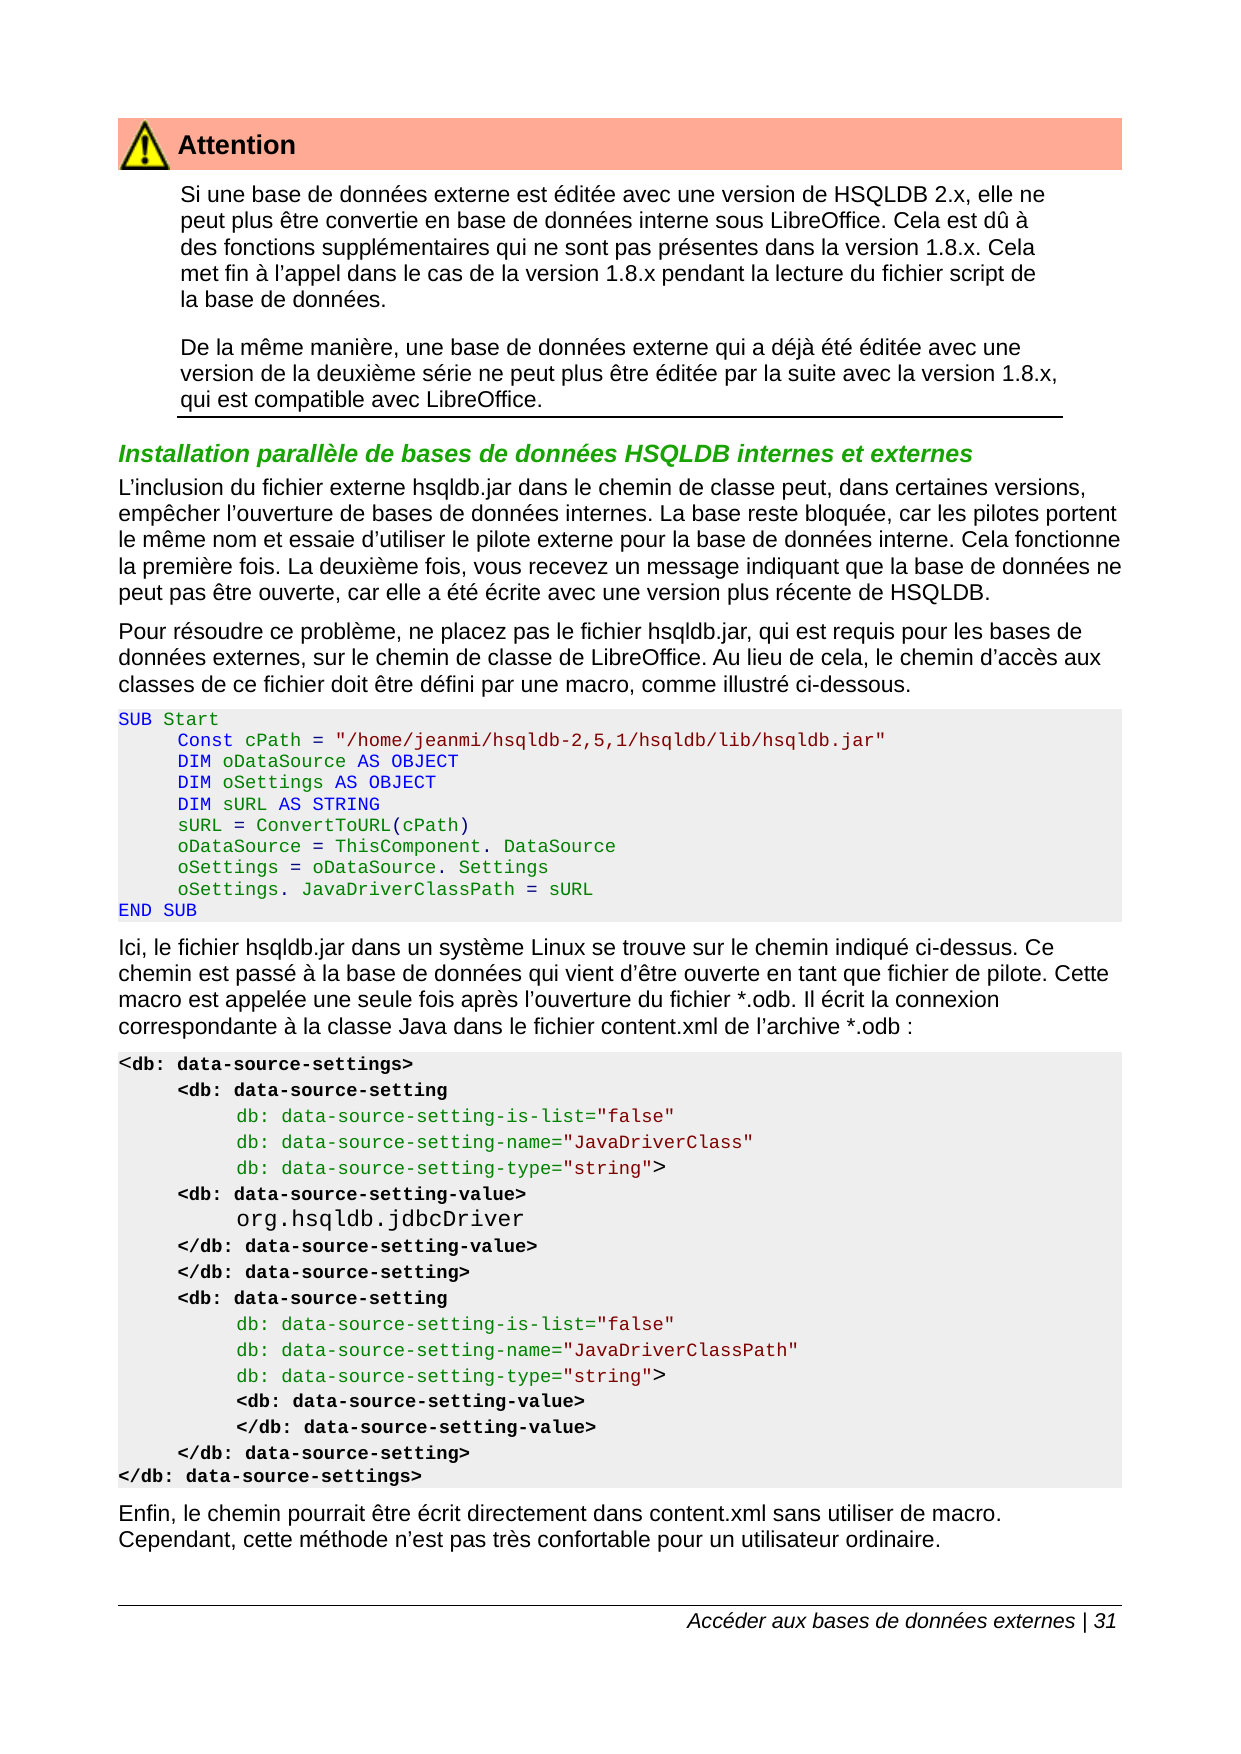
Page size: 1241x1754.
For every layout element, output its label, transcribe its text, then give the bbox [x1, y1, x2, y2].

text Si une base de données externe est éditée avec une version de HSQLDB 2.x, elle ne peut plus être convertie en base de données interne sous LibreOffice. Cela est dû à des fonctions supplémentaires qui ne sont pas présentes dans la version 1.8.x. Cela met fin à l’appel dans le cas de la version 1.8.x pendant la lecture du fichier script de la base de données. [177, 178, 1063, 313]
text L’inclusion du fichier externe hsqldb.jar dans le chemin de classe peut, dans certaines versions, empêcher l’ouverture de bases de données internes. La base reste bloquée, car les pilotes portent le même nom et essaie d’utiliser le pilote externe pour la base de données interne. Cela fonctionne la première fois. La deuxième fois, vous recevez un message indiquant que la base de données ne peut pas être ouverte, car elle a été écrite avec une version plus récente de HSQLDB. [118, 474, 1122, 605]
text </db: data-source-setting> [118, 1441, 1122, 1467]
text <db: data-source-setting [118, 1285, 1122, 1311]
list Attention [118, 118, 1122, 170]
subtitle Installation parallèle de bases de données HSQLDB internes et externes [118, 439, 1122, 468]
text SUB Start Const cPath = "/home/jeanmi/hsqldb-2,5,1/hsqldb/lib/hsqldb.jar" DIM oDataSource AS OBJECT DIM oSettings AS OBJECT DIM sURL AS STRING sURL = ConvertToURL(cPath) oDataSource = ThisComponent. DataSource oSettings = oDataSource. Settings oSettings. JavaDriverClassPath = sURL END SUB [118, 709, 1122, 922]
text db: data-source-setting-name="JavaDriverClass" [118, 1129, 1122, 1155]
text Enfin, le chemin pourrait être écrit directement dans content.xml sans utiliser de macro. Cependant, cette méthode n’est pas très confortable pour un utilisateur ordinaire. [118, 1500, 1122, 1552]
text </db: data-source-setting> [118, 1259, 1122, 1285]
text db: data-source-setting-is-list="false" [118, 1103, 1122, 1129]
text Ici, le fichier hsqldb.jar dans un système Linux se trouve sur le chemin indiqué ci-dessus. Ce chemin est passé à la base de données qui vient d’être ouverte en tant que fichier de pilote. Cette macro est appelée une seule fois après l’ouverture du fichier *.odb. Il écrit la connexion correspondante à la classe Java dans le fichier content.xml de l’archive *.odb : [118, 934, 1122, 1039]
picture [119, 119, 170, 170]
text <db: data-source-setting-value> [118, 1181, 1122, 1207]
text </db: data-source-setting-value> [118, 1233, 1122, 1259]
text db: data-source-setting-type="string"> [118, 1363, 1122, 1389]
text db: data-source-setting-is-list="false" [118, 1311, 1122, 1337]
text </db: data-source-setting-value> [118, 1415, 1122, 1441]
text db: data-source-setting-name="JavaDriverClassPath" [118, 1337, 1122, 1363]
text Pour résoudre ce problème, ne placez pas le fichier hsqldb.jar, qui est requis pour les bases de données externes, sur le chemin de classe de LibreOffice. Au lieu de cela, le chemin d’accès aux classes de ce fichier doit être défini par une macro, comme illustré ci-dessous. [118, 618, 1122, 697]
text <db: data-source-setting-value> [118, 1389, 1122, 1415]
text <db: data-source-settings> <db: data-source-setting [118, 1052, 1122, 1103]
text De la même manière, une base de données externe qui a déjà été éditée avec une version de la deuxième série ne peut plus être éditée par la suite avec la version 1.8.x, qui est compatible avec LibreOffice. [177, 331, 1063, 416]
text org.hsqldb.jdbcDriver [118, 1207, 1122, 1233]
text db: data-source-setting-type="string"> [118, 1155, 1122, 1181]
text </db: data-source-settings> [118, 1467, 1122, 1488]
